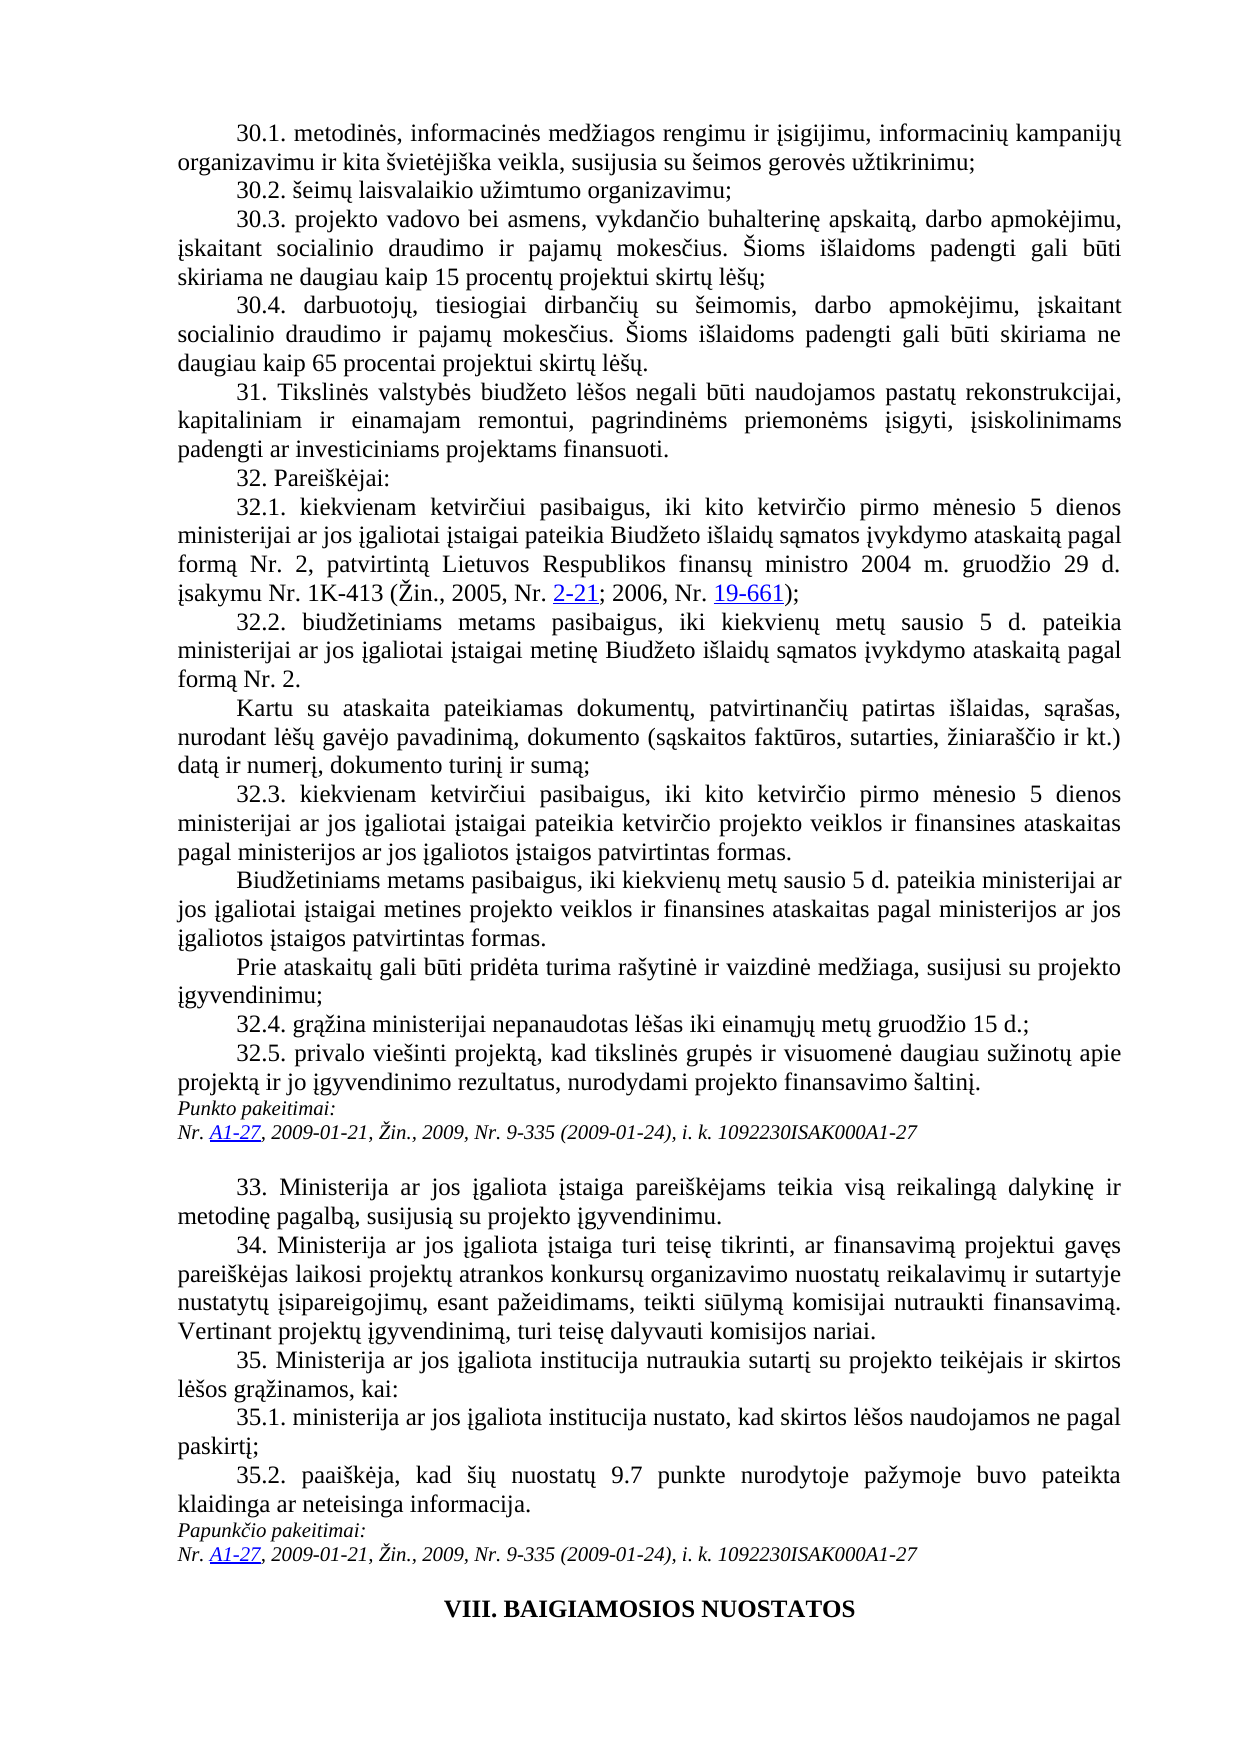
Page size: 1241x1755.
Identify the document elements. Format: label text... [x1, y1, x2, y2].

text 30.4. darbuotojų, tiesiogiai dirbančių su šeimomis, darbo apmokėjimu, įskaitant socialinio draudimo ir pajamų mokesčius. Šioms išlaidoms padengti gali būti skiriama ne daugiau kaip 65 procentai projektui skirtų lėšų. [177, 291, 1122, 377]
text 35. Ministerija ar jos įgaliota institucija nutraukia sutartį su projekto teikėjais ir skirtos lėšos grąžinamos, kai: [177, 1345, 1122, 1402]
text 35.1. ministerija ar jos įgaliota institucija nustato, kad skirtos lėšos naudojamos ne pagal paskirtį; [177, 1402, 1122, 1460]
text VIII. BAIGIAMOSIOS NUOSTATOS [177, 1594, 1122, 1623]
text 32.1. kiekvienam ketvirčiui pasibaigus, iki kito ketvirčio pirmo mėnesio 5 dienos ministerijai ar jos įgaliotai įstaigai pateikia Biudžeto išlaidų sąmatos įvykdymo ataskaitą pagal formą Nr. 2, patvirtintą Lietuvos Respublikos finansų ministro 2004 m. gruodžio 29 d. įsakymu Nr. 1K-413 (Žin., 2005, Nr. 2-21; 2006, Nr. 19-661); [177, 492, 1122, 607]
text Kartu su ataskaita pateikiamas dokumentų, patvirtinančių patirtas išlaidas, sąrašas, nurodant lėšų gavėjo pavadinimą, dokumento (sąskaitos faktūros, sutarties, žiniaraščio ir kt.) datą ir numerį, dokumento turinį ir sumą; [177, 693, 1122, 779]
text 31. Tikslinės valstybės biudžeto lėšos negali būti naudojamos pastatų rekonstrukcijai, kapitaliniam ir einamajam remontui, pagrindinėms priemonėms įsigyti, įsiskolinimams padengti ar investiciniams projektams finansuoti. [177, 377, 1122, 463]
text 33. Ministerija ar jos įgaliota įstaiga pareiškėjams teikia visą reikalingą dalykinę ir metodinę pagalbą, susijusią su projekto įgyvendinimu. [177, 1172, 1122, 1230]
text 35.2. paaiškėja, kad šių nuostatų 9.7 punkte nurodytoje pažymoje buvo pateikta klaidinga ar neteisinga informacija. [177, 1460, 1122, 1517]
text 30.2. šeimų laisvalaikio užimtumo organizavimu; [177, 176, 1122, 204]
text 32. Pareiškėjai: [177, 463, 1122, 492]
text Prie ataskaitų gali būti pridėta turima rašytinė ir vaizdinė medžiaga, susijusi su projekto įgyvendinimu; [177, 952, 1122, 1009]
text 30.3. projekto vadovo bei asmens, vykdančio buhalterinę apskaitą, darbo apmokėjimu, įskaitant socialinio draudimo ir pajamų mokesčius. Šioms išlaidoms padengti gali būti skiriama ne daugiau kaip 15 procentų projektui skirtų lėšų; [177, 204, 1122, 291]
text 32.2. biudžetiniams metams pasibaigus, iki kiekvienų metų sausio 5 d. pateikia ministerijai ar jos įgaliotai įstaigai metinę Biudžeto išlaidų sąmatos įvykdymo ataskaitą pagal formą Nr. 2. [177, 607, 1122, 693]
text Nr. A1-27, 2009-01-21, Žin., 2009, Nr. 9-335 (2009-01-24), i. k. 1092230ISAK000A1-27 [177, 1542, 1122, 1566]
text Biudžetiniams metams pasibaigus, iki kiekvienų metų sausio 5 d. pateikia ministerijai ar jos įgaliotai įstaigai metines projekto veiklos ir finansines ataskaitas pagal ministerijos ar jos įgaliotos įstaigos patvirtintas formas. [177, 866, 1122, 952]
text 34. Ministerija ar jos įgaliota įstaiga turi teisę tikrinti, ar finansavimą projektui gavęs pareiškėjas laikosi projektų atrankos konkursų organizavimo nuostatų reikalavimų ir sutartyje nustatytų įsipareigojimų, esant pažeidimams, teikti siūlymą komisijai nutraukti finansavimą. Vertinant projektų įgyvendinimą, turi teisę dalyvauti komisijos nariai. [177, 1230, 1122, 1345]
text 32.3. kiekvienam ketvirčiui pasibaigus, iki kito ketvirčio pirmo mėnesio 5 dienos ministerijai ar jos įgaliotai įstaigai pateikia ketvirčio projekto veiklos ir finansines ataskaitas pagal ministerijos ar jos įgaliotos įstaigos patvirtintas formas. [177, 779, 1122, 866]
text Nr. A1-27, 2009-01-21, Žin., 2009, Nr. 9-335 (2009-01-24), i. k. 1092230ISAK000A1-27 [177, 1120, 1122, 1144]
text Punkto pakeitimai: [177, 1096, 1122, 1120]
text 30.1. metodinės, informacinės medžiagos rengimu ir įsigijimu, informacinių kampanijų organizavimu ir kita švietėjiška veikla, susijusia su šeimos gerovės užtikrinimu; [177, 118, 1122, 176]
text 32.5. privalo viešinti projektą, kad tikslinės grupės ir visuomenė daugiau sužinotų apie projektą ir jo įgyvendinimo rezultatus, nurodydami projekto finansavimo šaltinį. [177, 1038, 1122, 1096]
text Papunkčio pakeitimai: [177, 1517, 1122, 1542]
text 32.4. grąžina ministerijai nepanaudotas lėšas iki einamųjų metų gruodžio 15 d.; [177, 1009, 1122, 1038]
